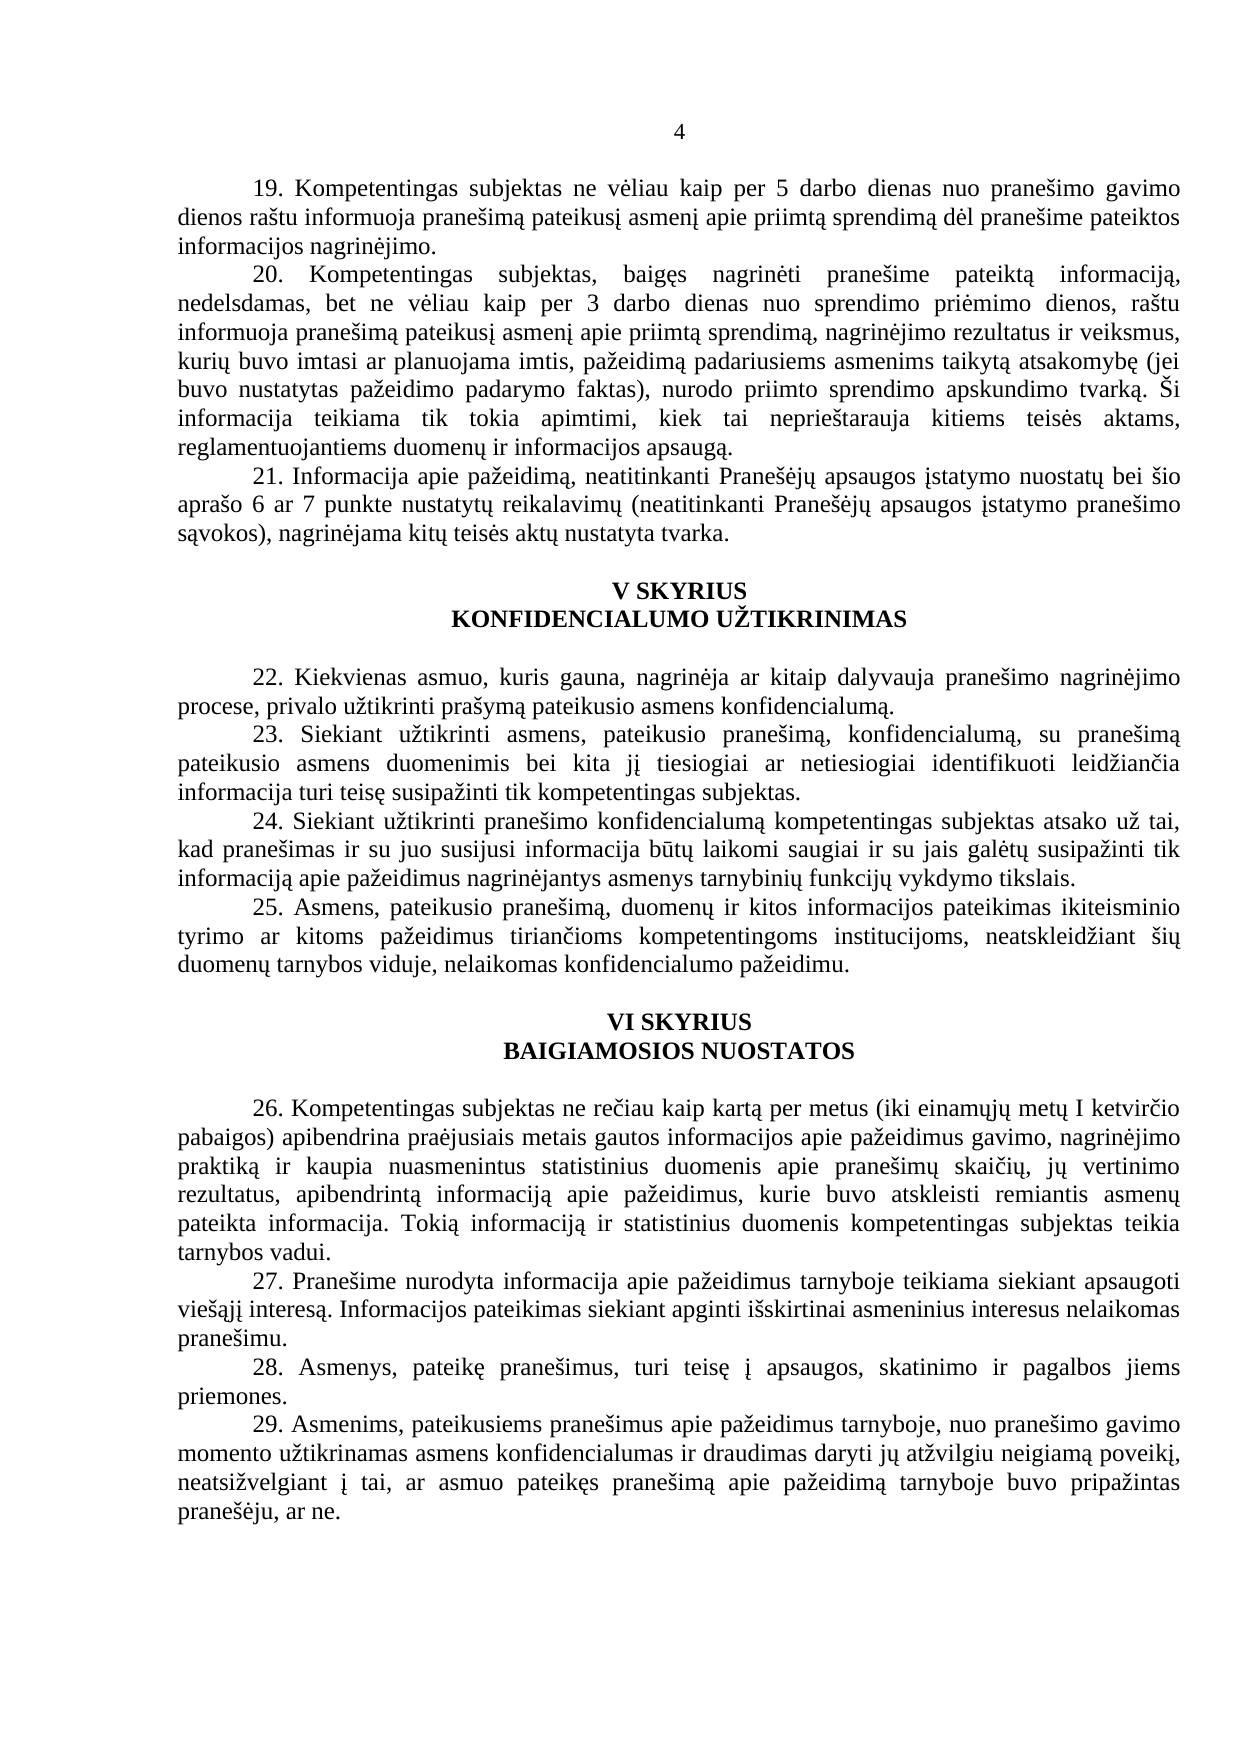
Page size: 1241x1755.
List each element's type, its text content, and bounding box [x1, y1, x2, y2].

text 21. Informacija apie pažeidimą, neatitinkanti Pranešėjų apsaugos įstatymo nuostatų bei šio aprašo 6 ar 7 punkte nustatytų reikalavimų (neatitinkanti Pranešėjų apsaugos įstatymo pranešimo sąvokos), nagrinėjama kitų teisės aktų nustatyta tvarka. [177, 461, 1181, 547]
text 22. Kiekvienas asmuo, kuris gauna, nagrinėja ar kitaip dalyvauja pranešimo nagrinėjimo procese, privalo užtikrinti prašymą pateikusio asmens konfidencialumą. [177, 662, 1181, 719]
text 26. Kompetentingas subjektas ne rečiau kaip kartą per metus (iki einamųjų metų I ketvirčio pabaigos) apibendrina praėjusiais metais gautos informacijos apie pažeidimus gavimo, nagrinėjimo praktiką ir kaupia nuasmenintus statistinius duomenis apie pranešimų skaičių, jų vertinimo rezultatus, apibendrintą informaciją apie pažeidimus, kurie buvo atskleisti remiantis asmenų pateikta informacija. Tokią informaciją ir statistinius duomenis kompetentingas subjektas teikia tarnybos vadui. [177, 1093, 1181, 1266]
text 19. Kompetentingas subjektas ne vėliau kaip per 5 darbo dienas nuo pranešimo gavimo dienos raštu informuoja pranešimą pateikusį asmenį apie priimtą sprendimą dėl pranešime pateiktos informacijos nagrinėjimo. [177, 173, 1181, 259]
text 24. Siekiant užtikrinti pranešimo konfidencialumą kompetentingas subjektas atsako už tai, kad pranešimas ir su juo susijusi informacija būtų laikomi saugiai ir su jais galėtų susipažinti tik informaciją apie pažeidimus nagrinėjantys asmenys tarnybinių funkcijų vykdymo tikslais. [177, 806, 1181, 892]
text 25. Asmens, pateikusio pranešimą, duomenų ir kitos informacijos pateikimas ikiteisminio tyrimo ar kitoms pažeidimus tiriančioms kompetentingoms institucijoms, neatskleidžiant šių duomenų tarnybos viduje, nelaikomas konfidencialumo pažeidimu. [177, 892, 1181, 978]
text V SKYRIUS [177, 576, 1181, 604]
text 28. Asmenys, pateikę pranešimus, turi teisę į apsaugos, skatinimo ir pagalbos jiems priemones. [177, 1352, 1181, 1409]
text 20. Kompetentingas subjektas, baigęs nagrinėti pranešime pateiktą informaciją, nedelsdamas, bet ne vėliau kaip per 3 darbo dienas nuo sprendimo priėmimo dienos, raštu informuoja pranešimą pateikusį asmenį apie priimtą sprendimą, nagrinėjimo rezultatus ir veiksmus, kurių buvo imtasi ar planuojama imtis, pažeidimą padariusiems asmenims taikytą atsakomybę (jei buvo nustatytas pažeidimo padarymo faktas), nurodo priimto sprendimo apskundimo tvarką. Ši informacija teikiama tik tokia apimtimi, kiek tai neprieštarauja kitiems teisės aktams, reglamentuojantiems duomenų ir informacijos apsaugą. [177, 259, 1181, 461]
text VI SKYRIUS [177, 1007, 1181, 1036]
text 23. Siekiant užtikrinti asmens, pateikusio pranešimą, konfidencialumą, su pranešimą pateikusio asmens duomenimis bei kita jį tiesiogiai ar netiesiogiai identifikuoti leidžiančia informacija turi teisę susipažinti tik kompetentingas subjektas. [177, 719, 1181, 806]
text KONFIDENCIALUMO UŽTIKRINIMAS [177, 604, 1181, 633]
text 29. Asmenims, pateikusiems pranešimus apie pažeidimus tarnyboje, nuo pranešimo gavimo momento užtikrinamas asmens konfidencialumas ir draudimas daryti jų atžvilgiu neigiamą poveikį, neatsižvelgiant į tai, ar asmuo pateikęs pranešimą apie pažeidimą tarnyboje buvo pripažintas pranešėju, ar ne. [177, 1409, 1181, 1524]
text BAIGIAMOSIOS NUOSTATOS [177, 1036, 1181, 1064]
text 27. Pranešime nurodyta informacija apie pažeidimus tarnyboje teikiama siekiant apsaugoti viešąjį interesą. Informacijos pateikimas siekiant apginti išskirtinai asmeninius interesus nelaikomas pranešimu. [177, 1266, 1181, 1352]
